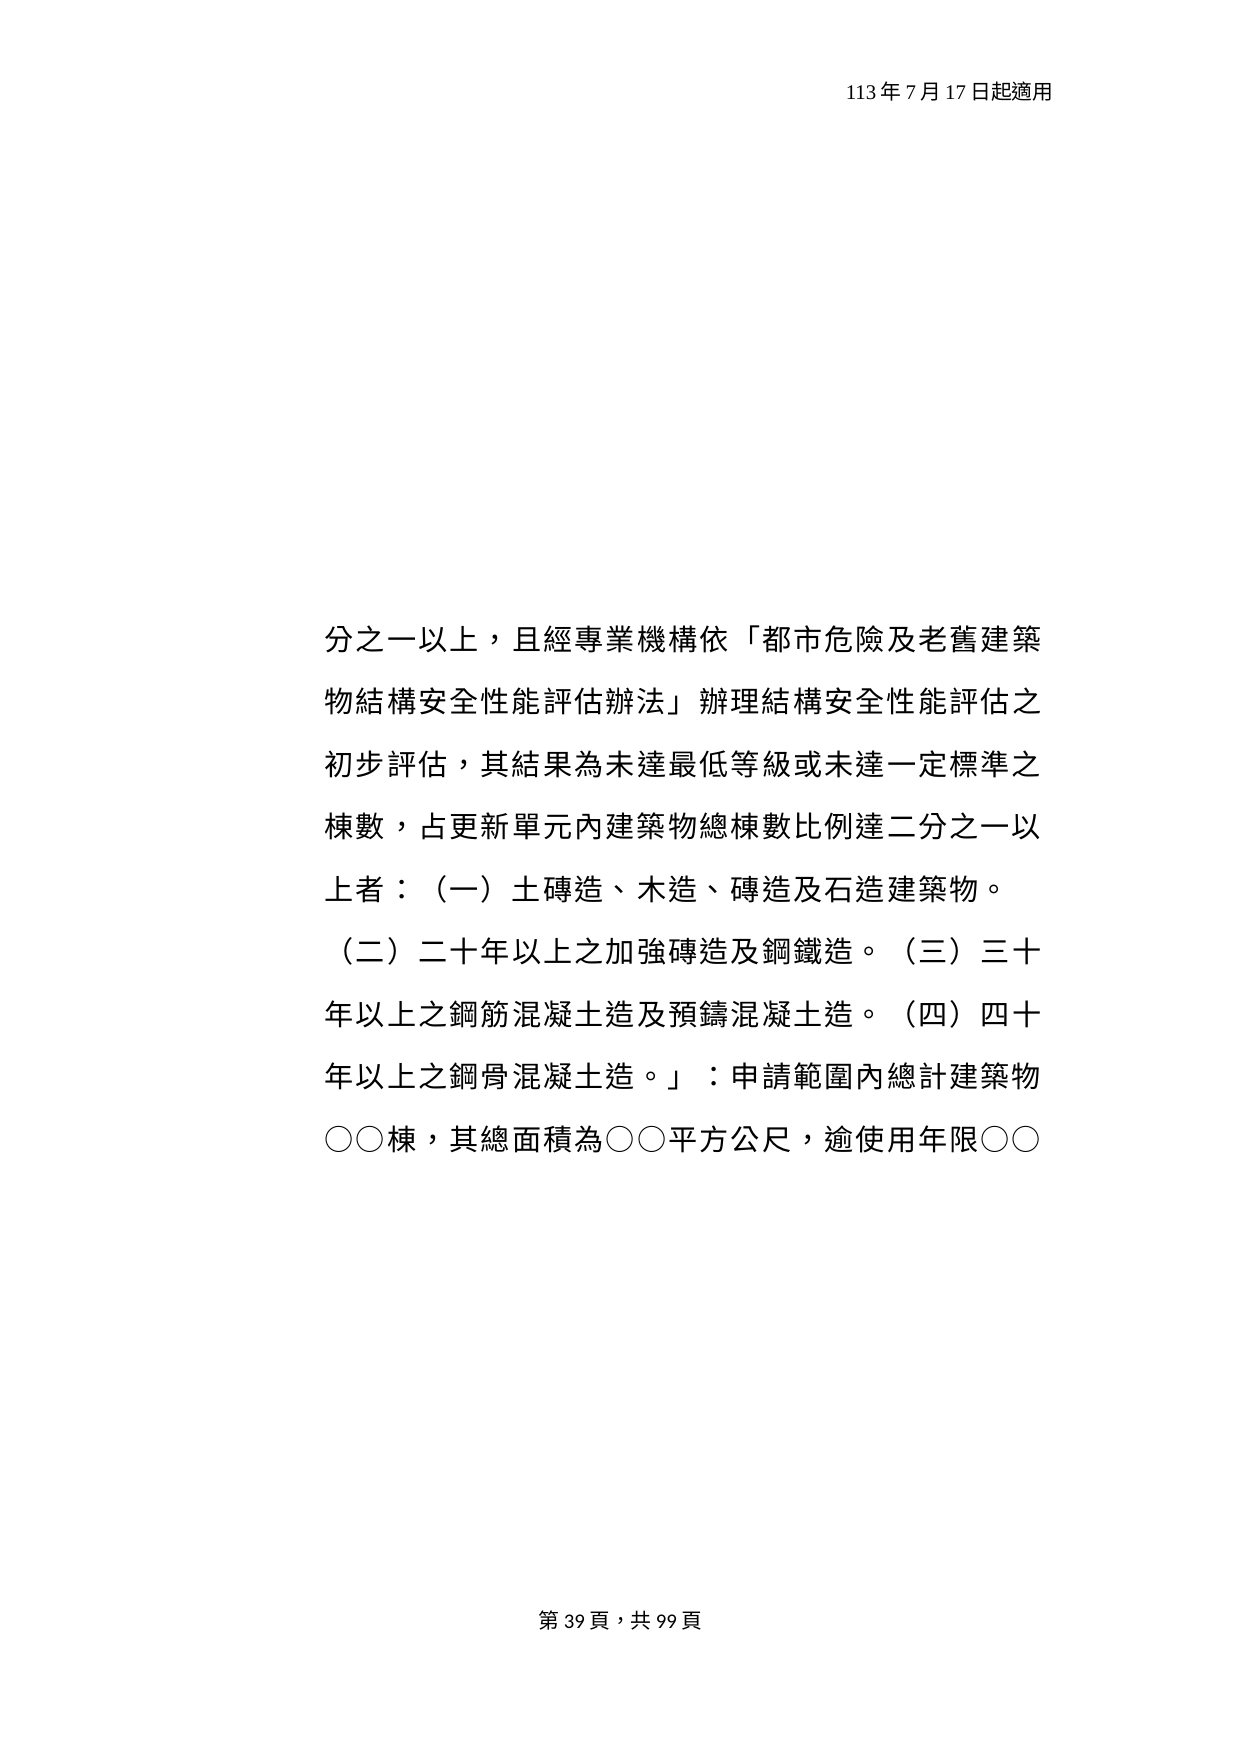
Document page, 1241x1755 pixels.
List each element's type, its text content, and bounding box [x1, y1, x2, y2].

text （三）指標三：「更新單元內建築物符合下列各種構造之樓地板面積占更新單元內建築物總樓地板面積比例達二分之一以上，且經專業機構依「都市危險及老舊建築物結構安全性能評估辦法」辦理結構安全性能評估之初步評估，其結果為未達最低等級或未達一定標準之棟數，占更新單元內建築物總棟數比例達二分之一以上者：（一）土磚造、木造、磚造及石造建築物。（二）二十年以上之加強磚造及鋼鐵造。（三）三十年以上之鋼筋混凝土造及預鑄混凝土造。（四）四十年以上之鋼骨混凝土造。」：申請範圍內總計建築物○○棟，其總面積為○○平方公尺，逾使用年限○○年之○○造建築物面積為○○○平方公尺，占建築物總面積比例○○％；逾使用年限之建築物經○○○專業機構依「都市危險及老舊建築物結構安全性能評估辦法」辦理結構安全性能評估之初步評估，其結果為未達最低等級/未達一定標準之棟數，合計為○○棟，占全部建築物棟數比例○○％，符合規定。 [238, 596, 1052, 1158]
